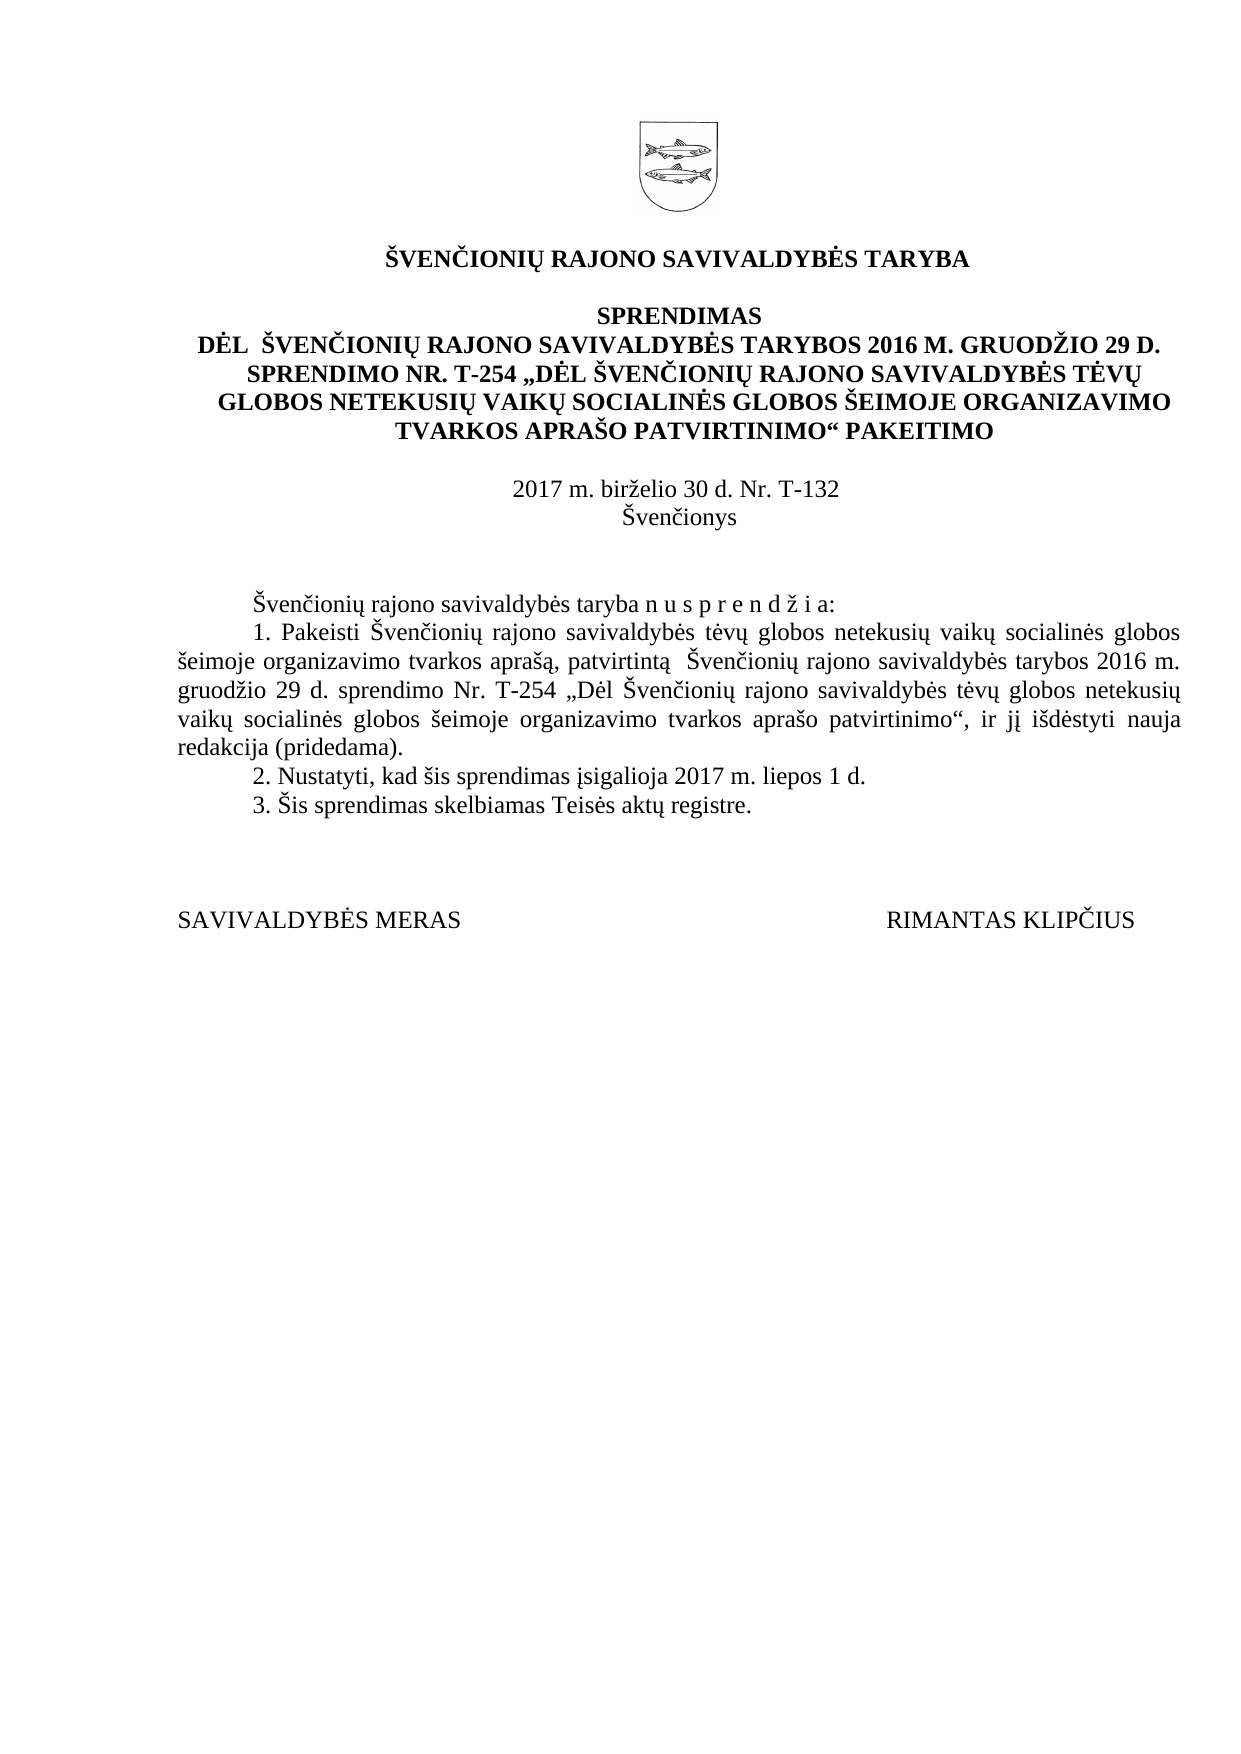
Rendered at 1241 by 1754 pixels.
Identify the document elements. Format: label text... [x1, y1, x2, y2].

text 2. Nustatyti, kad šis sprendimas įsigalioja 2017 m. liepos 1 d. [177, 761, 1181, 790]
text Švenčionių rajono savivaldybės taryba n u s p r e n d ž i a: [177, 589, 1181, 617]
text ŠVENČIONIŲ RAJONO SAVIVALDYBĖS TARYBA [174, 244, 1181, 272]
text 2017 m. birželio 30 d. Nr. T-132 Švenčionys [177, 474, 1181, 531]
text 1. Pakeisti Švenčionių rajono savivaldybės tėvų globos netekusių vaikų socialinės globos šeimoje organizavimo tvarkos aprašą, patvirtintą Švenčionių rajono savivaldybės tarybos 2016 m. gruodžio 29 d. sprendimo Nr. T-254 „Dėl Švenčionių rajono savivaldybės tėvų globos netekusių vaikų socialinės globos šeimoje organizavimo tvarkos aprašo patvirtinimo“, ir jį išdėstyti nauja redakcija (pridedama). [177, 617, 1181, 761]
text 3. Šis sprendimas skelbiamas Teisės aktų registre. [177, 790, 1181, 819]
text SAVIVALDYBĖS MERAS RIMANTAS KLIPČIUS [177, 905, 1181, 934]
text SPRENDIMAS [177, 301, 1181, 330]
text DĖL ŠVENČIONIŲ RAJONO SAVIVALDYBĖS TARYBOS 2016 M. GRUODŽIO 29 D. SPRENDIMO NR. T-254 „DĖL ŠVENČIONIŲ RAJONO SAVIVALDYBĖS TĖVŲ GLOBOS NETEKUSIŲ VAIKŲ SOCIALINĖS GLOBOS ŠEIMOJE ORGANIZAVIMO TVARKOS APRAŠO PATVIRTINIMO“ PAKEITIMO [177, 330, 1181, 445]
